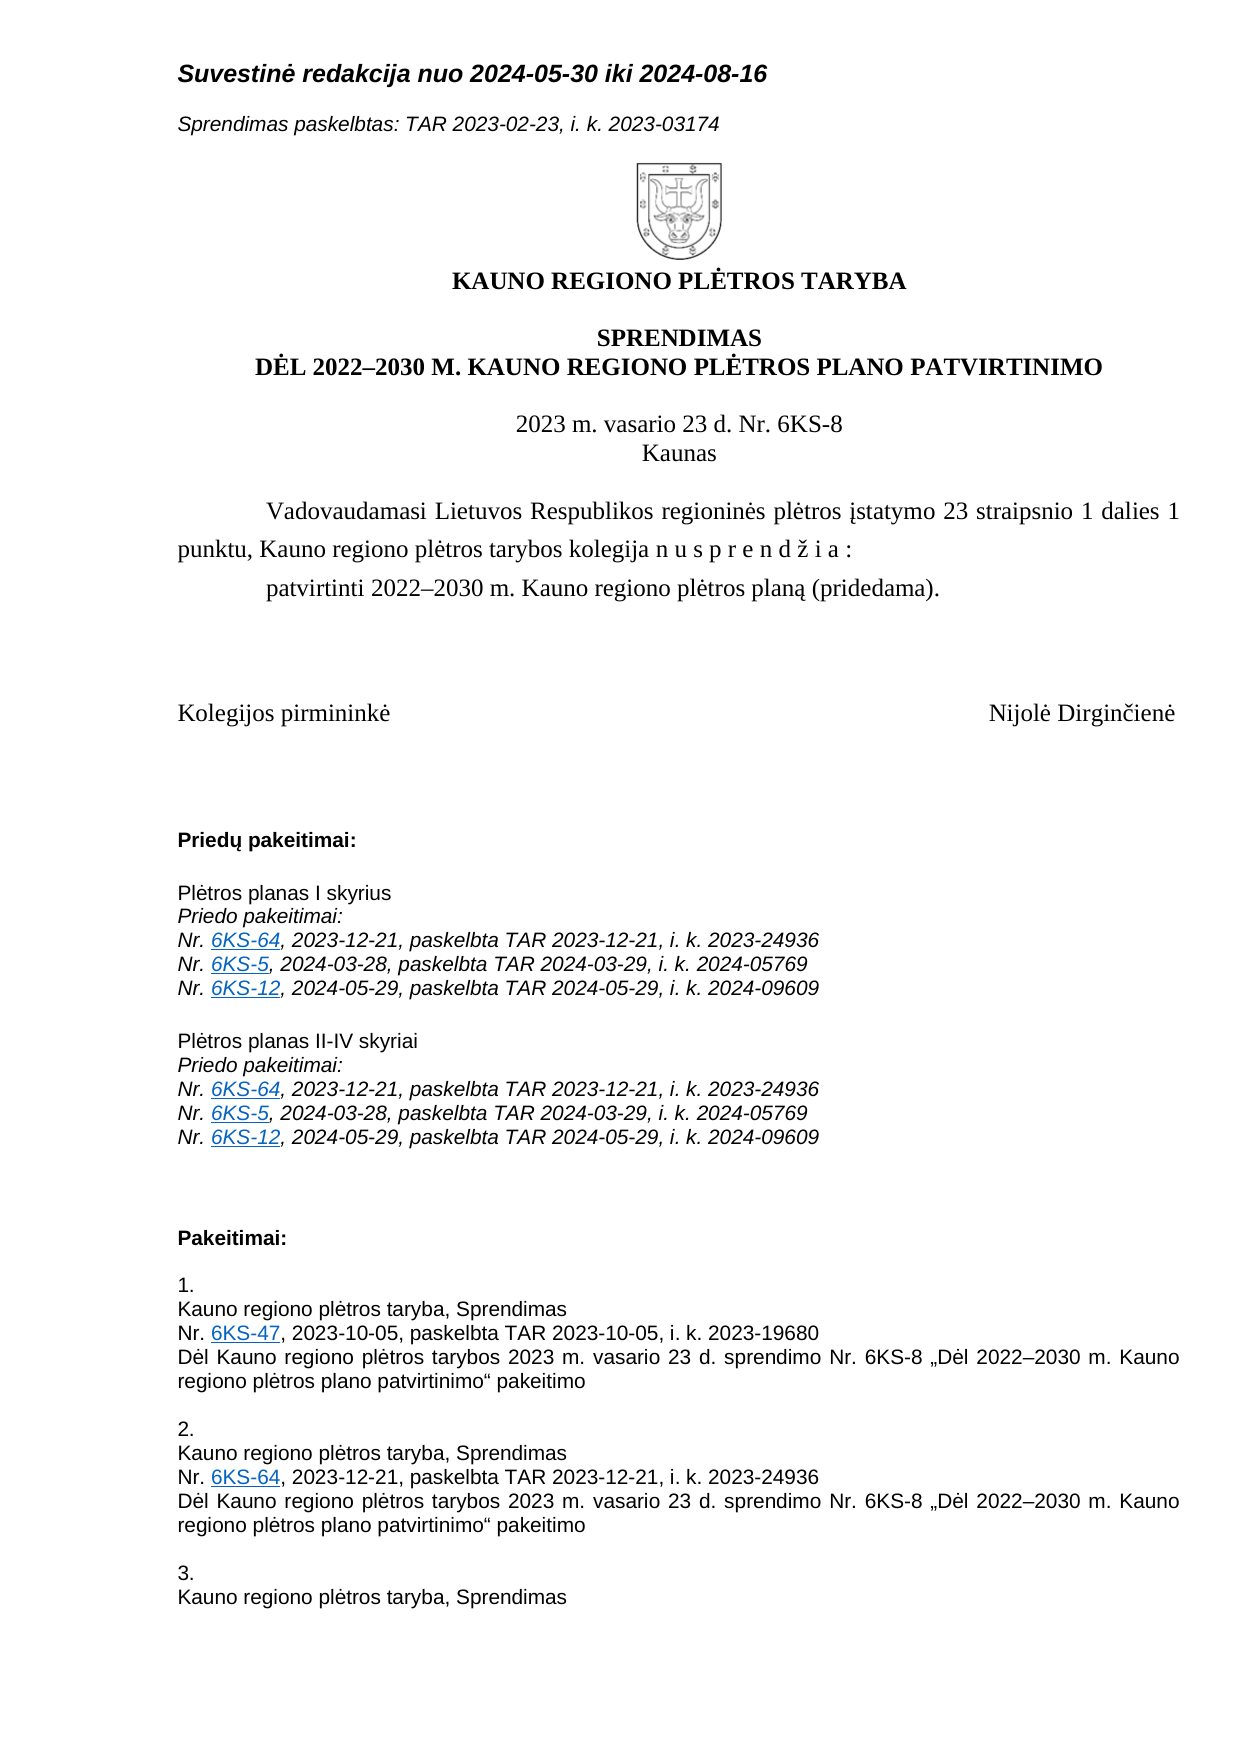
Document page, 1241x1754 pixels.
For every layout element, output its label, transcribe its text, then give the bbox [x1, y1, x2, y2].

text Nr. 6KS-5, 2024-03-28, paskelbta TAR 2024-03-29, i. k. 2024-05769 [177, 952, 1181, 976]
text Priedų pakeitimai: [177, 828, 1181, 852]
text Kolegijos pirmininkė Nijolė Dirginčienė [177, 698, 1181, 727]
text Dėl Kauno regiono plėtros tarybos 2023 m. vasario 23 d. sprendimo Nr. 6KS-8 „Dėl 2022–2030 m. Kauno regiono plėtros plano patvirtinimo“ pakeitimo [177, 1345, 1181, 1393]
text Nr. 6KS-47, 2023-10-05, paskelbta TAR 2023-10-05, i. k. 2023-19680 [177, 1321, 1181, 1345]
text Nr. 6KS-64, 2023-12-21, paskelbta TAR 2023-12-21, i. k. 2023-24936 [177, 928, 1181, 952]
text Kauno regiono plėtros taryba, Sprendimas [177, 1297, 1181, 1321]
text Priedo pakeitimai: [177, 1053, 1181, 1077]
text 3. [177, 1561, 1181, 1585]
text 2023 m. vasario 23 d. Nr. 6KS-8 [177, 409, 1181, 438]
text Sprendimas paskelbtas: TAR 2023-02-23, i. k. 2023-03174 [177, 112, 1181, 136]
text Plėtros planas II-IV skyriai [177, 1029, 1181, 1053]
text Dėl Kauno regiono plėtros tarybos 2023 m. vasario 23 d. sprendimo Nr. 6KS-8 „Dėl 2022–2030 m. Kauno regiono plėtros plano patvirtinimo“ pakeitimo [177, 1489, 1181, 1537]
text Suvestinė redakcija nuo 2024-05-30 iki 2024-08-16 [177, 59, 1181, 88]
text Dėl 2022–2030 M. KAUNO REGIONO PLĖTROS PLANO PATVIRTINIMO [177, 352, 1181, 381]
text Nr. 6KS-12, 2024-05-29, paskelbta TAR 2024-05-29, i. k. 2024-09609 [177, 1125, 1181, 1149]
text Priedo pakeitimai: [177, 904, 1181, 928]
text Vadovaudamasi Lietuvos Respublikos regioninės plėtros įstatymo 23 straipsnio 1 dalies 1 punktu, Kauno regiono plėtros tarybos kolegija n u s p r e n d ž i a : [177, 496, 1181, 563]
text Nr. 6KS-5, 2024-03-28, paskelbta TAR 2024-03-29, i. k. 2024-05769 [177, 1101, 1181, 1125]
text Kauno regiono plėtros taryba, Sprendimas [177, 1585, 1181, 1609]
text Nr. 6KS-64, 2023-12-21, paskelbta TAR 2023-12-21, i. k. 2023-24936 [177, 1465, 1181, 1489]
text SPRENDIMAS [177, 323, 1181, 352]
text 2. [177, 1417, 1181, 1441]
text Plėtros planas I skyrius [177, 880, 1181, 904]
text Pakeitimai: [177, 1225, 1181, 1249]
text Nr. 6KS-12, 2024-05-29, paskelbta TAR 2024-05-29, i. k. 2024-09609 [177, 976, 1181, 1000]
text Kauno regiono plėtros taryba, Sprendimas [177, 1441, 1181, 1465]
text Kaunas [177, 438, 1181, 467]
text patvirtinti 2022–2030 m. Kauno regiono plėtros planą (pridedama). [177, 573, 1181, 602]
text Nr. 6KS-64, 2023-12-21, paskelbta TAR 2023-12-21, i. k. 2023-24936 [177, 1077, 1181, 1101]
text KAUNO REGIONO PLĖTROS TARYBA [177, 266, 1181, 294]
text 1. [177, 1273, 1181, 1297]
